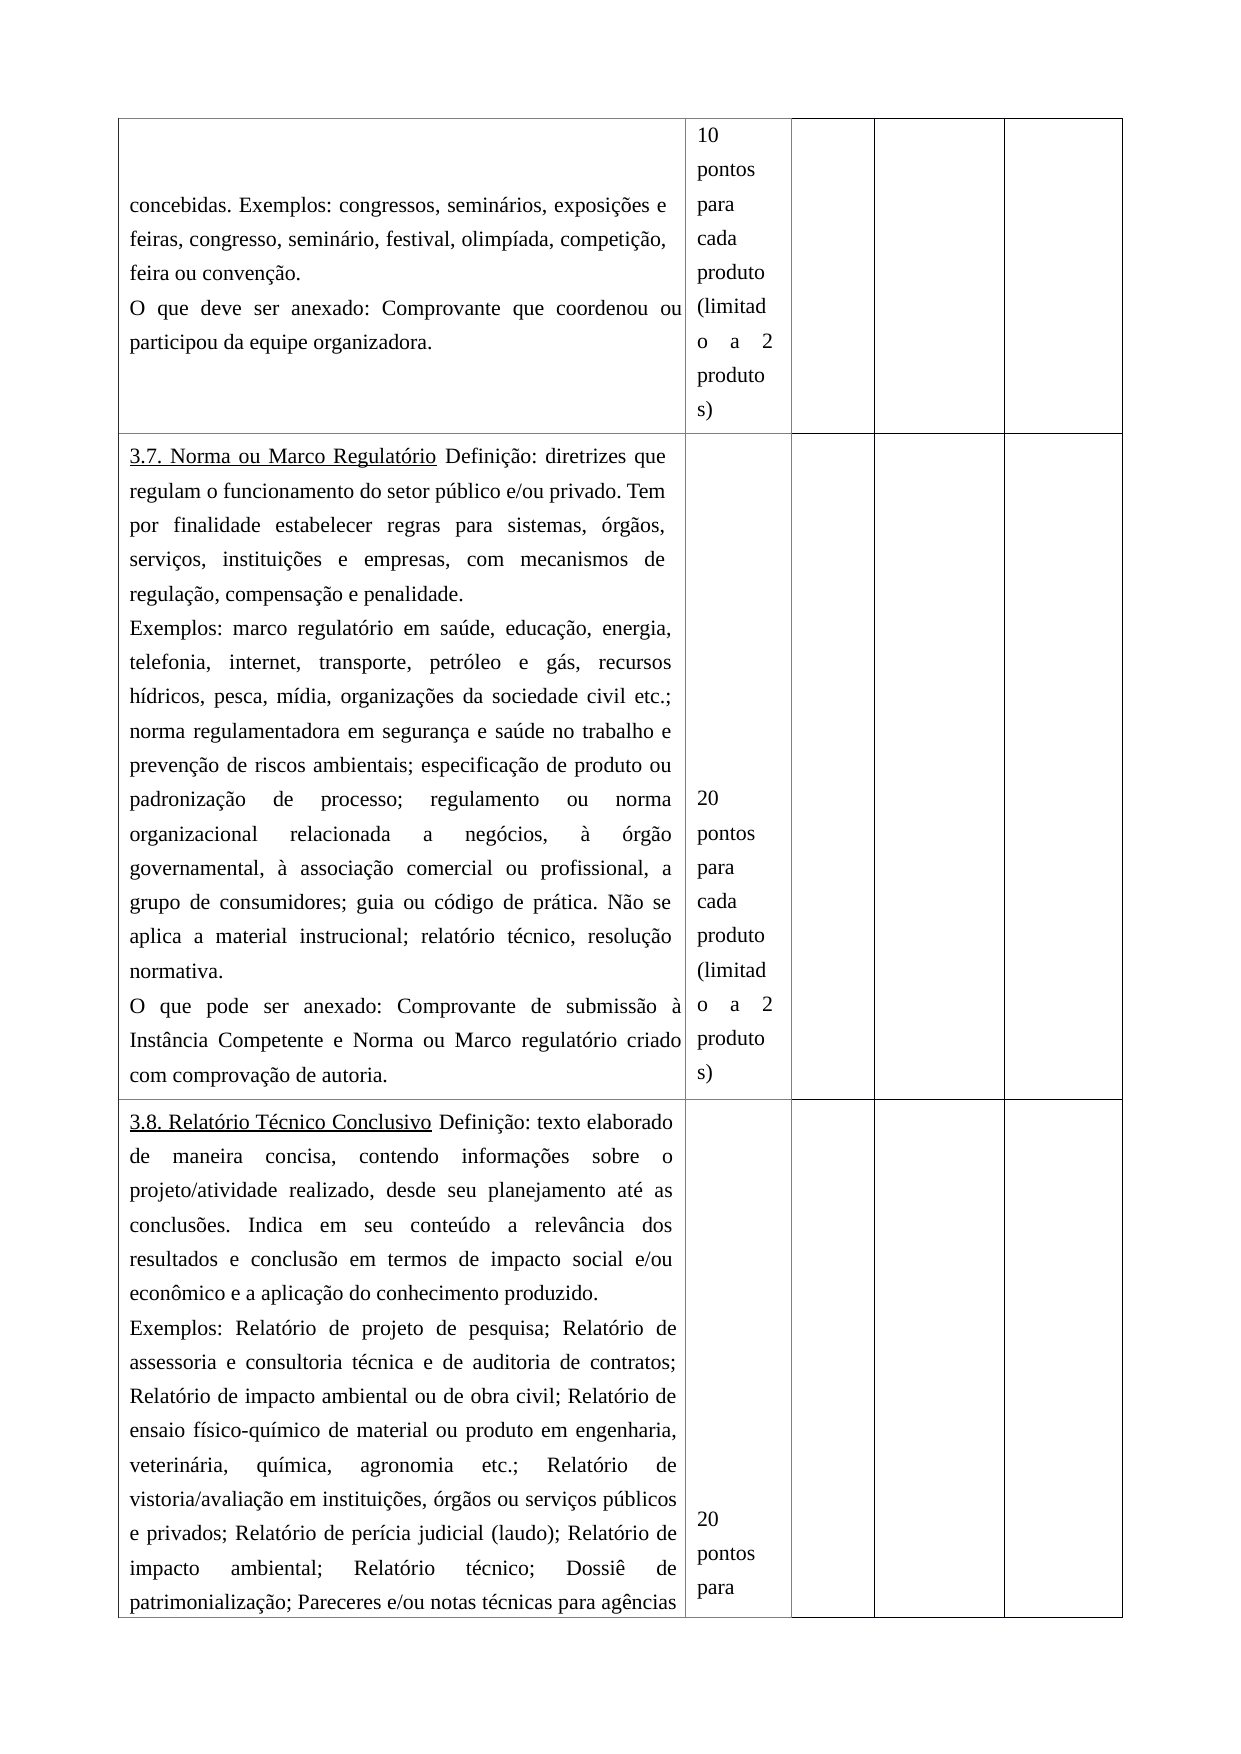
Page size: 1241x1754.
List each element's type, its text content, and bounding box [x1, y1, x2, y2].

table_cell 10 pontos para cada produto (limitado a 2 produtos) [686, 119, 791, 433]
table_cell [875, 434, 1004, 1099]
table_cell [792, 1100, 874, 1617]
table_cell [875, 119, 1004, 433]
table_cell 20 pontos para [686, 1100, 791, 1617]
table_cell 3.8. Relatório Técnico Conclusivo Definição: texto elaborado de maneira concisa, contendo informações sobre o projeto/atividade realizado, desde seu planejamento até as conclusões. Indica em seu conteúdo a relevância dos resultados e conclusão em termos de impacto social e/ou econômico e a aplicação do conhecimento produzido. Exemplos: Relatório de projeto de pesquisa; Relatório de assessoria e consultoria técnica e de auditoria de contratos; Relatório de impacto ambiental ou de obra civil; Relatório de ensaio físico-químico de material ou produto em engenharia, veterinária, química, agronomia etc.; Relatório de vistoria/avaliação em instituições, órgãos ou serviços públicos e privados; Relatório de perícia judicial (laudo); Relatório de impacto ambiental; Relatório técnico; Dossiê de patrimonialização; Pareceres e/ou notas técnicas para agências [119, 1100, 685, 1617]
table_cell [875, 1100, 1004, 1617]
table_cell [1005, 434, 1122, 1099]
table_cell [1005, 1100, 1122, 1617]
table_cell concebidas. Exemplos: congressos, seminários, exposições e feiras, congresso, seminário, festival, olimpíada, competição, feira ou convenção. O que deve ser anexado: Comprovante que coordenou ou participou da equipe organizadora. [119, 119, 685, 433]
table_cell 20 pontos para cada produto (limitado a 2 produtos) [686, 434, 791, 1099]
table_cell 3.7. Norma ou Marco Regulatório Definição: diretrizes que regulam o funcionamento do setor público e/ou privado. Tem por finalidade estabelecer regras para sistemas, órgãos, serviços, instituições e empresas, com mecanismos de regulação, compensação e penalidade. Exemplos: marco regulatório em saúde, educação, energia, telefonia, internet, transporte, petróleo e gás, recursos hídricos, pesca, mídia, organizações da sociedade civil etc.; norma regulamentadora em segurança e saúde no trabalho e prevenção de riscos ambientais; especificação de produto ou padronização de processo; regulamento ou norma organizacional relacionada a negócios, à órgão governamental, à associação comercial ou profissional, a grupo de consumidores; guia ou código de prática. Não se aplica a material instrucional; relatório técnico, resolução normativa. O que pode ser anexado: Comprovante de submissão à Instância Competente e Norma ou Marco regulatório criado com comprovação de autoria. [119, 434, 685, 1099]
table_cell [792, 434, 874, 1099]
table_cell [792, 119, 874, 433]
table_cell [1005, 119, 1122, 433]
